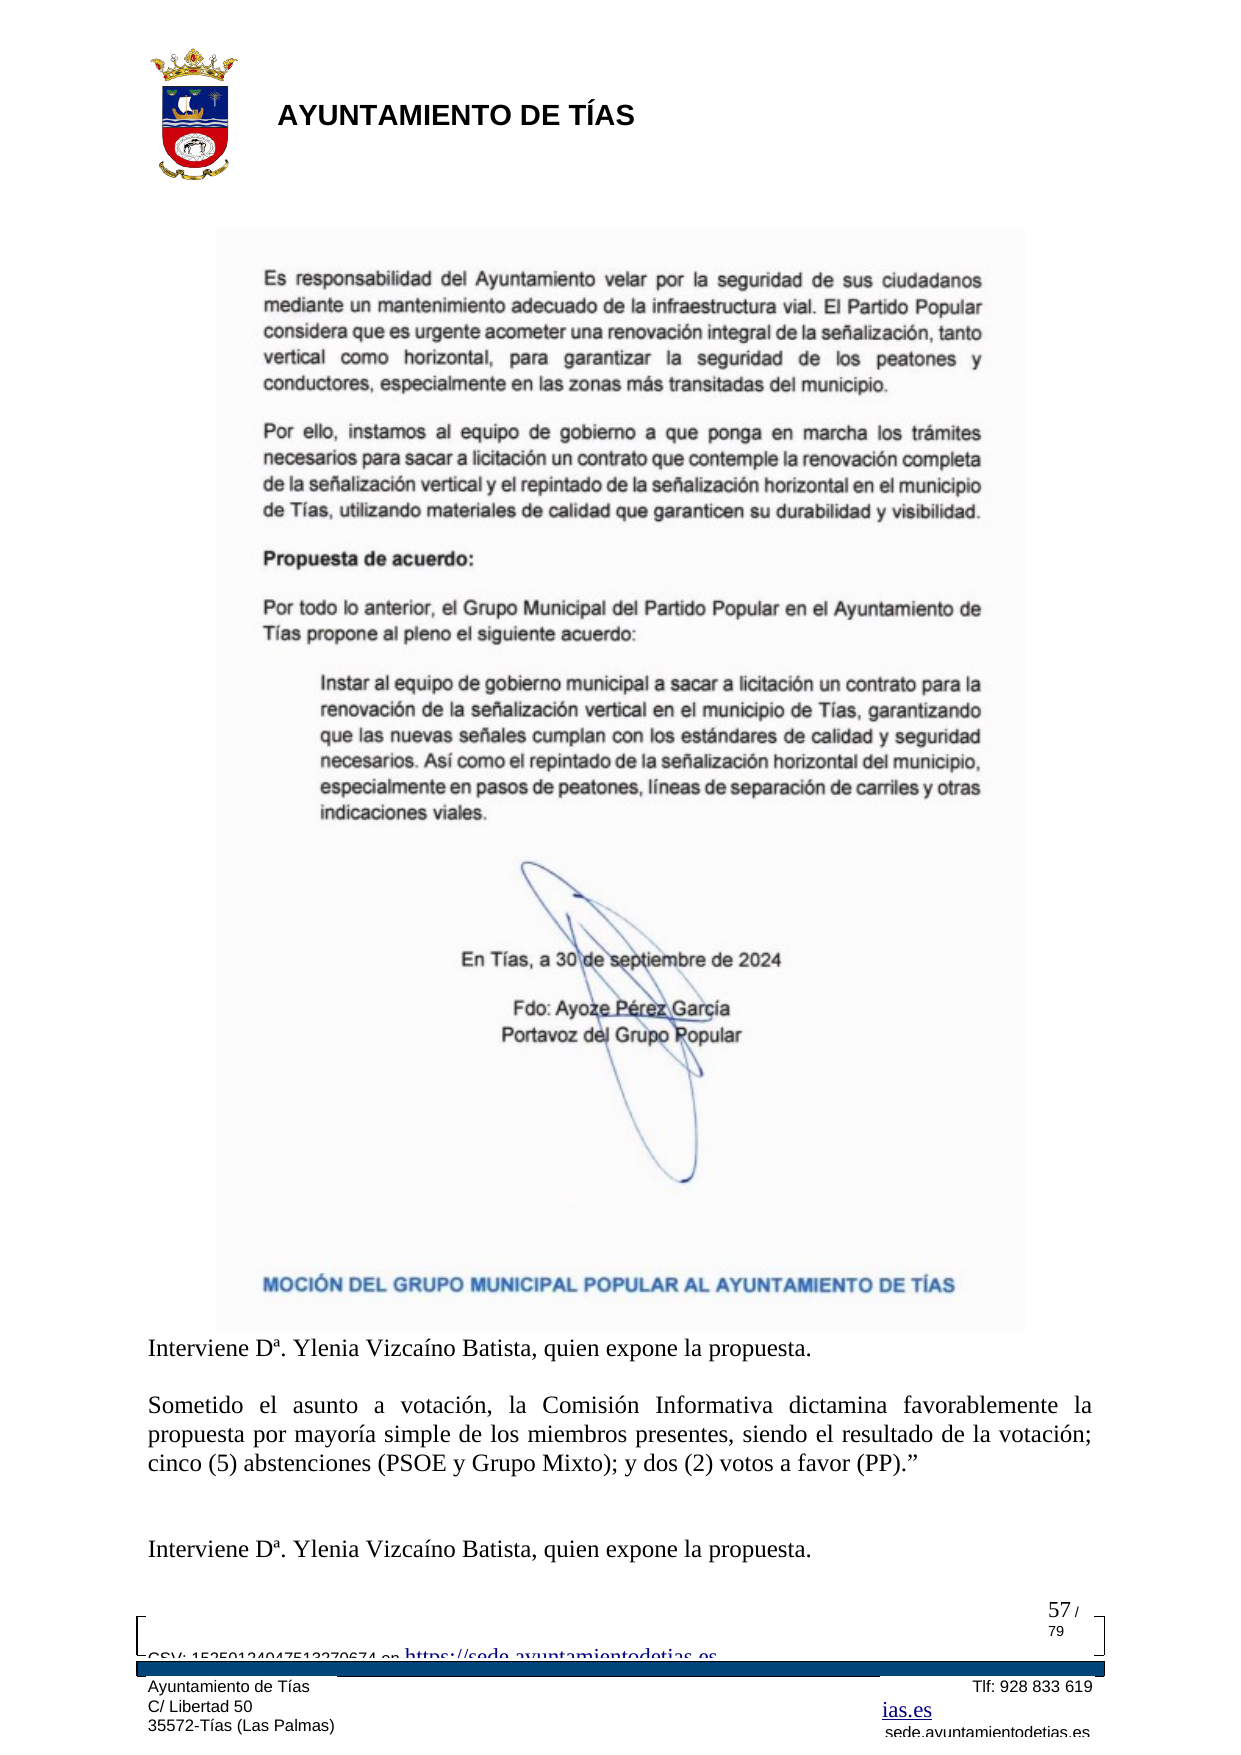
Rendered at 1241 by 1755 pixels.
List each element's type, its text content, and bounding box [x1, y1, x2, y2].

text Sometido el asunto a votación, la Comisión Informativa dictamina favorablemente la propuesta por mayoría simple de los miembros presentes, siendo el resultado de la votación; cinco (5) abstenciones (PSOE y Grupo Mixto); y dos (2) votos a favor (PP).” [148, 1390, 1093, 1476]
text Interviene Dª. Ylenia Vizcaíno Batista, quien expone la propuesta. [148, 1534, 1113, 1563]
text Interviene Dª. Ylenia Vizcaíno Batista, quien expone la propuesta. [148, 1333, 1113, 1361]
